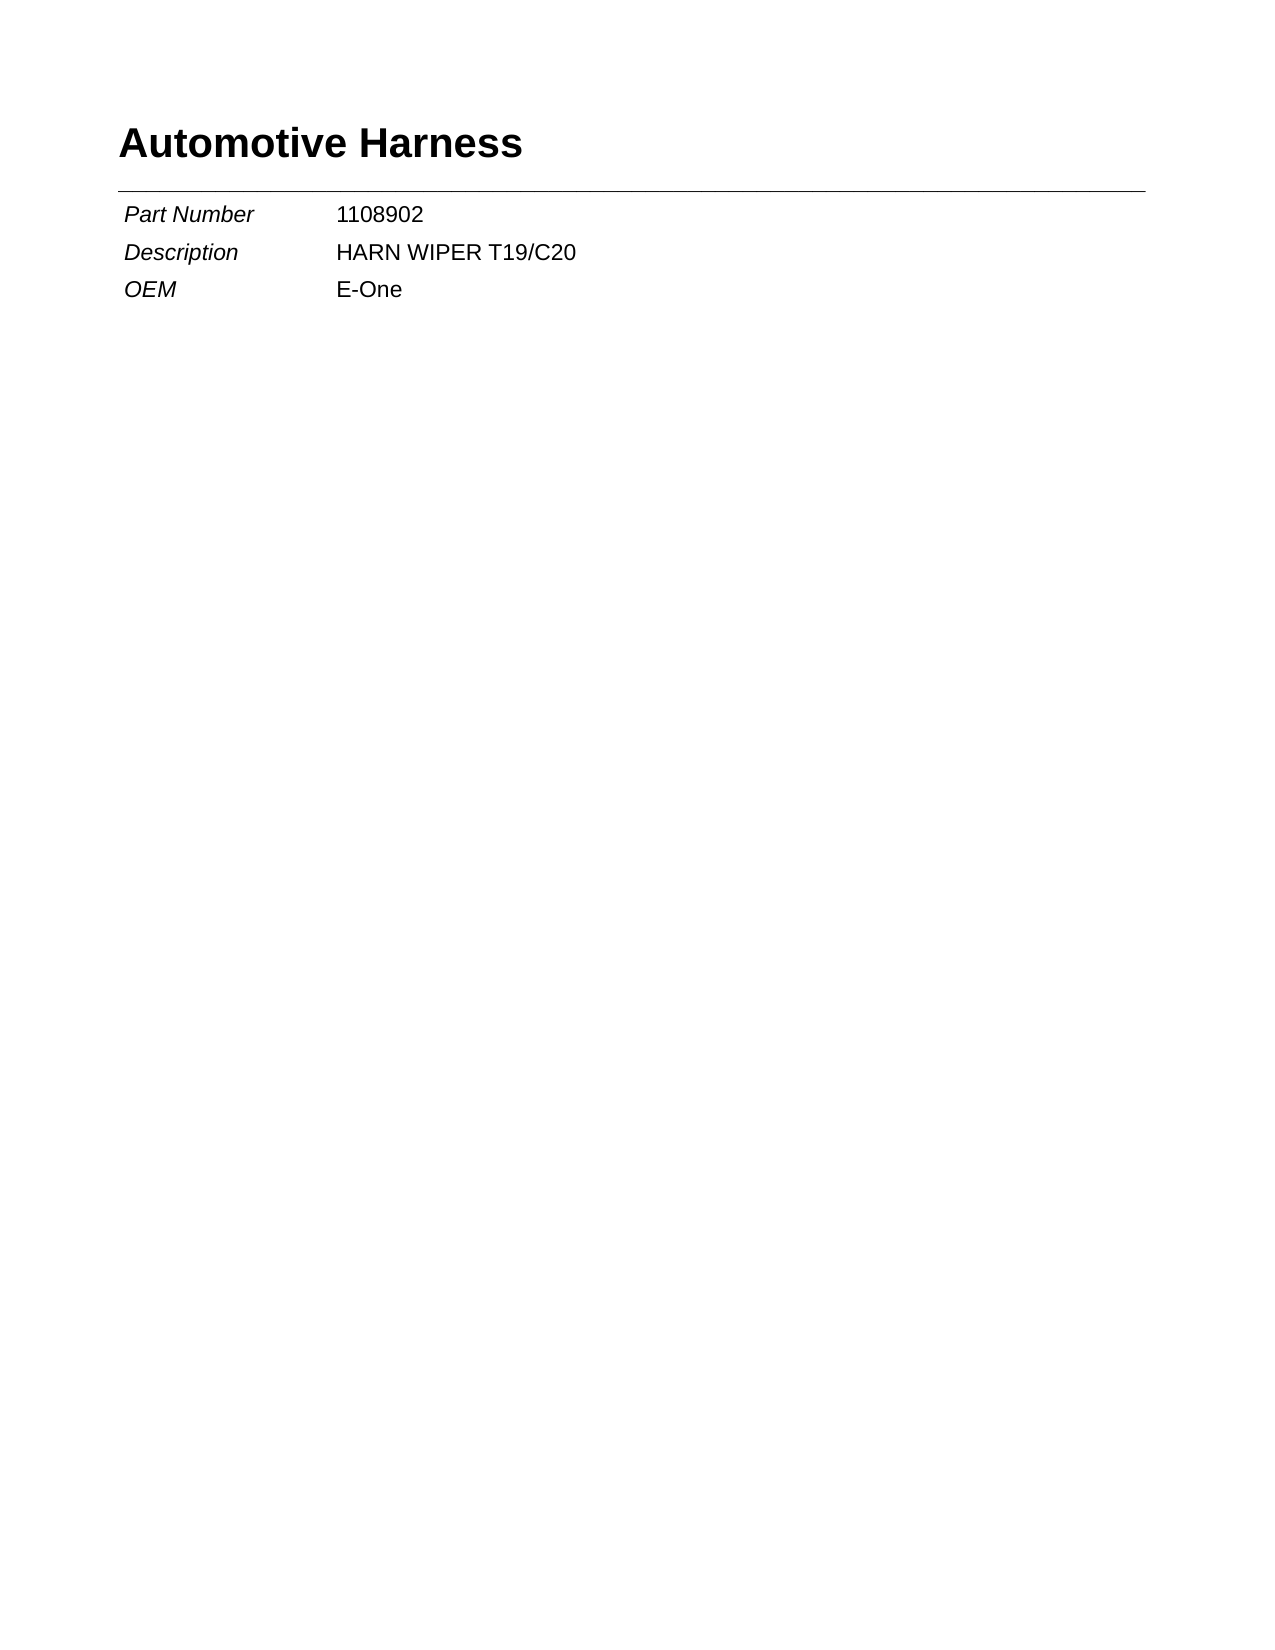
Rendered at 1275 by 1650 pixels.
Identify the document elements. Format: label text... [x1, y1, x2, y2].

table_cell E-One [331, 272, 1157, 308]
table_cell HARN WIPER T19/C20 [331, 234, 1157, 271]
table_cell [119, 347, 330, 384]
text Automotive Harness [118, 118, 1157, 166]
table_cell [119, 310, 330, 346]
table_cell Description [119, 234, 330, 271]
table_cell [331, 347, 1157, 384]
table_cell [331, 310, 1157, 346]
table_cell OEM [119, 272, 330, 308]
text __________________________________________________________________________ [118, 166, 1157, 195]
table_header 1108902 [331, 196, 1157, 233]
table_header Part Number [119, 196, 330, 233]
